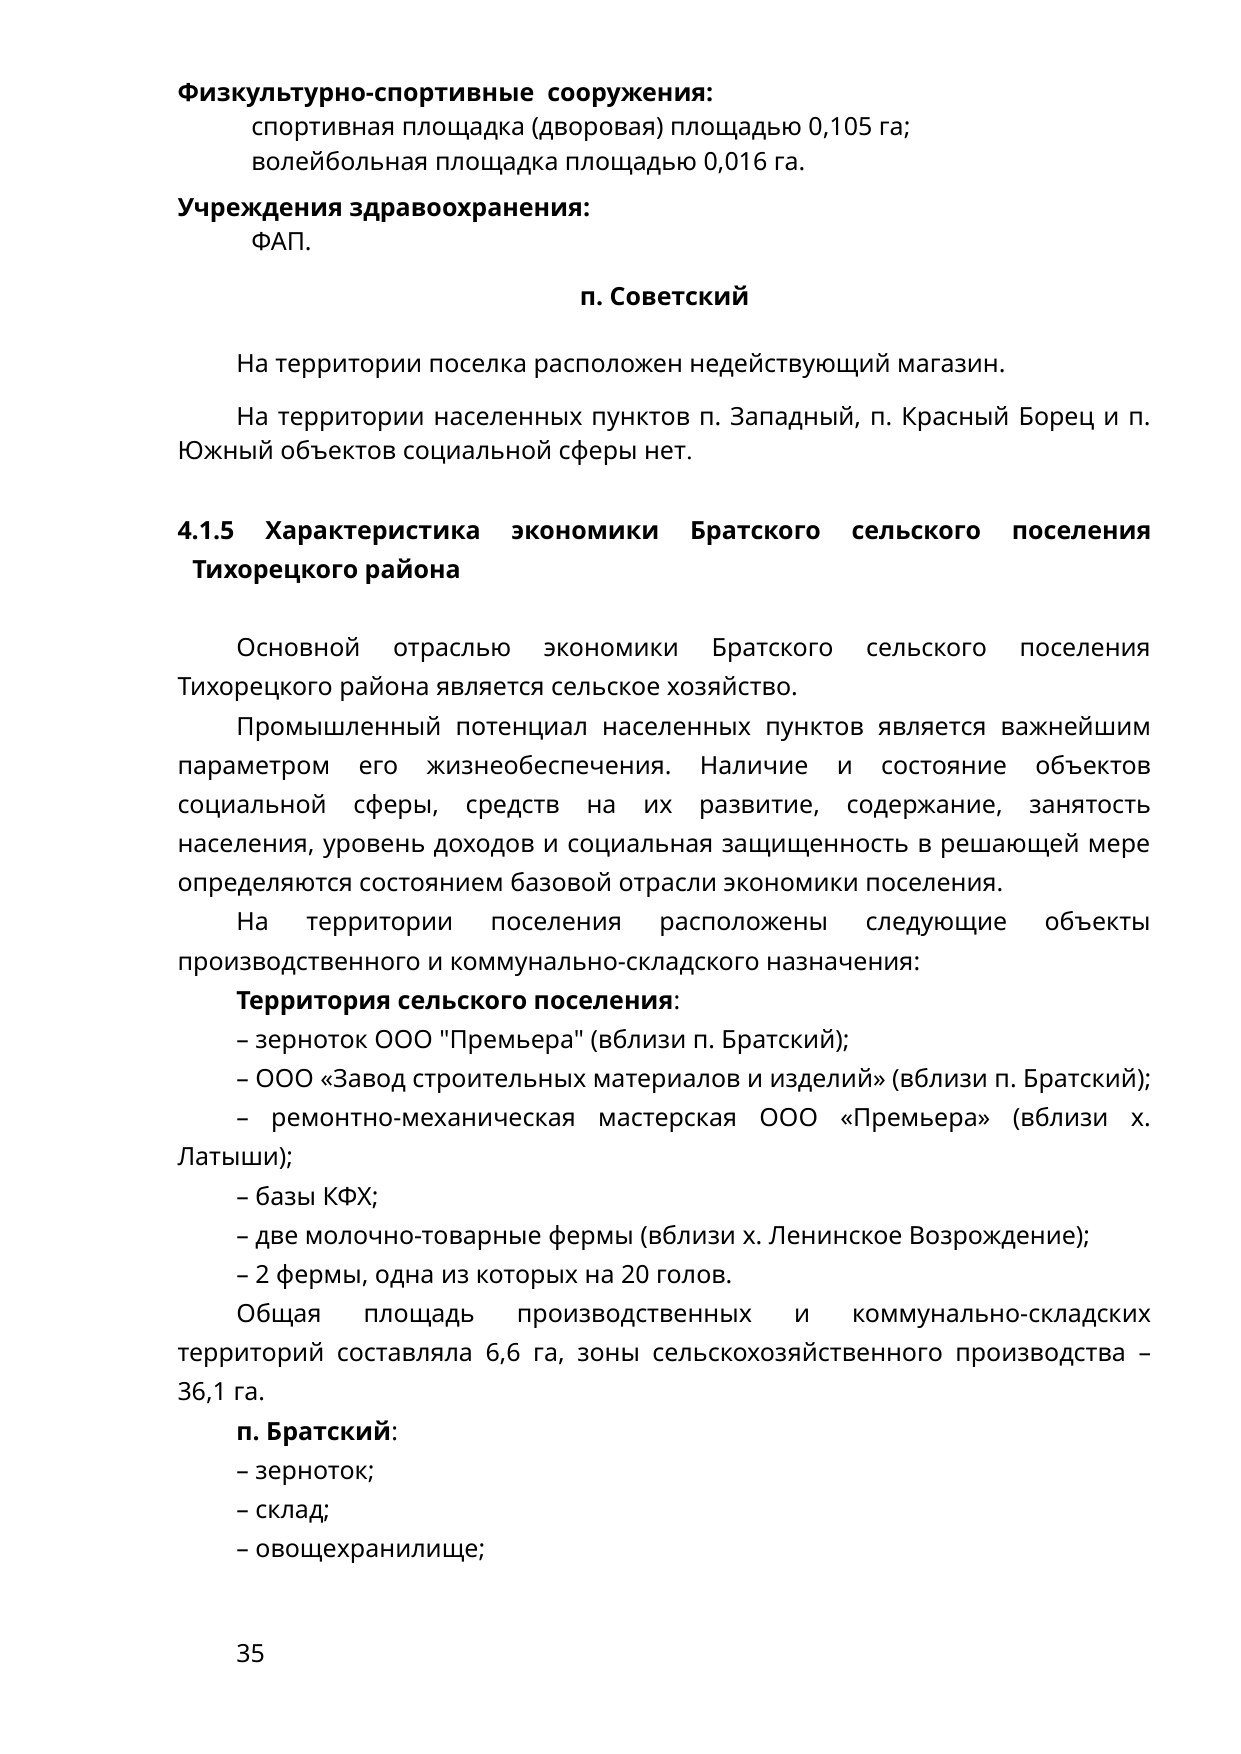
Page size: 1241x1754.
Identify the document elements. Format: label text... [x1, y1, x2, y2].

text – овощехранилище; [177, 1531, 1152, 1565]
text – ООО «Завод строительных материалов и изделий» (вблизи п. Братский); [177, 1061, 1152, 1095]
text Учреждения здравоохранения: [177, 190, 1152, 224]
text Основной отраслью экономики Братского сельского поселения Тихорецкого района является сельское хозяйство. [177, 630, 1152, 703]
text – базы КФХ; [177, 1178, 1152, 1212]
text Территория сельского поселения: [177, 982, 1152, 1016]
text Физкультурно-спортивные сооружения: [177, 75, 1152, 109]
text спортивная площадка (дворовая) площадью 0,105 га; [177, 109, 1152, 143]
text Промышленный потенциал населенных пунктов является важнейшим параметром его жизнеобеспечения. Наличие и состояние объектов социальной сферы, средств на их развитие, содержание, занятость населения, уровень доходов и социальная защищенность в решающей мере определяются состоянием базовой отрасли экономики поселения. [177, 708, 1152, 899]
text – склад; [177, 1492, 1152, 1526]
text п. Советский [177, 279, 1152, 313]
text – зерноток; [177, 1452, 1152, 1486]
subtitle 4.1.5 Характеристика экономики Братского сельского поселения Тихорецкого района [177, 512, 1152, 586]
text п. Братский: [177, 1413, 1152, 1447]
text – две молочно-товарные фермы (вблизи х. Ленинское Возрождение); [177, 1217, 1152, 1251]
text На территории поселения расположены следующие объекты производственного и коммунально-складского назначения: [177, 904, 1152, 977]
text Общая площадь производственных и коммунально-складских территорий составляла 6,6 га, зоны сельскохозяйственного производства – 36,1 га. [177, 1296, 1152, 1408]
text На территории поселка расположен недействующий магазин. [177, 346, 1152, 380]
text – 2 фермы, одна из которых на 20 голов. [177, 1257, 1152, 1291]
text ФАП. [177, 224, 1152, 258]
text волейбольная площадка площадью 0,016 га. [177, 143, 1152, 177]
text На территории населенных пунктов п. Западный, п. Красный Борец и п. Южный объектов социальной сферы нет. [177, 399, 1152, 467]
text – ремонтно-механическая мастерская ООО «Премьера» (вблизи х. Латыши); [177, 1100, 1152, 1173]
text – зерноток ООО "Премьера" (вблизи п. Братский); [177, 1022, 1152, 1056]
